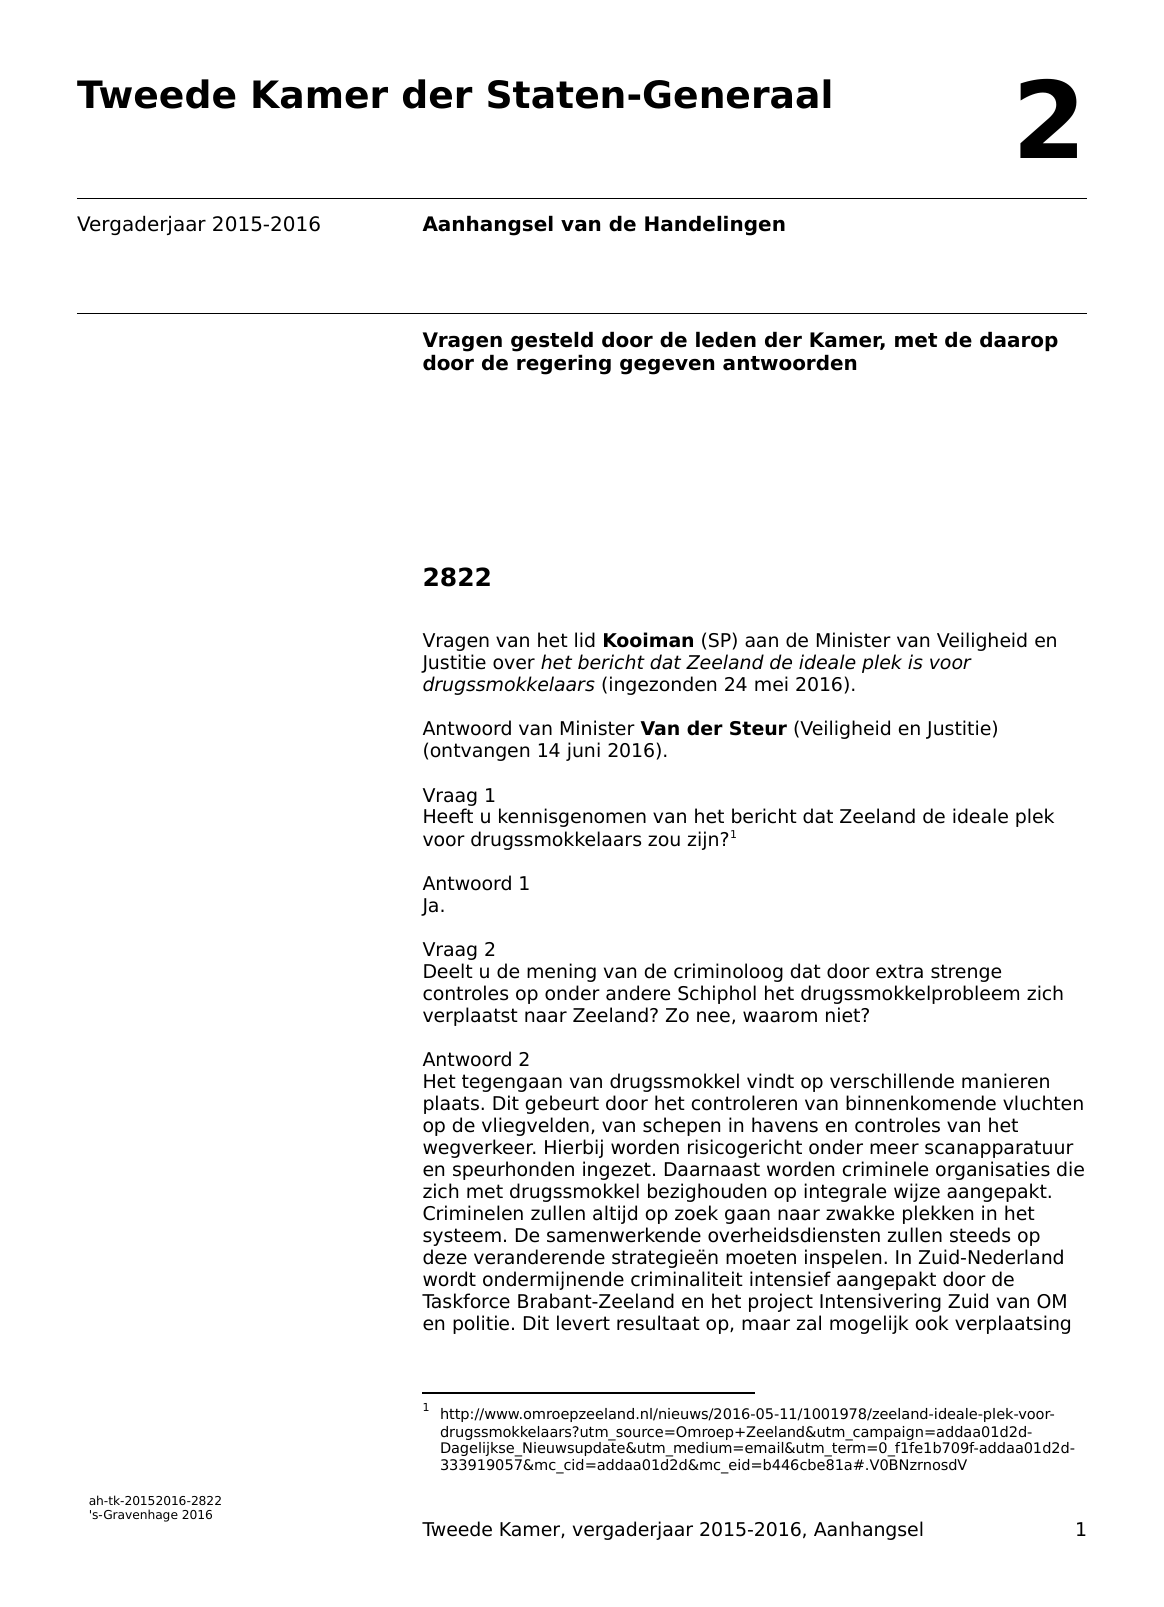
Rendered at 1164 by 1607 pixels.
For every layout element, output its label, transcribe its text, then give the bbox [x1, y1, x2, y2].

text Ja. [422, 894, 1087, 917]
table_cell Vragen gesteld door de leden der Kamer, met de daarop door de regering gegeven antwoorden [422, 314, 1087, 375]
table_header Tweede Kamer der Staten-Generaal [77, 59, 886, 198]
text Het tegengaan van drugssmokkel vindt op verschillende manieren plaats. Dit gebeurt door het controleren van binnenkomende vluchten op de vliegvelden, van schepen in havens en controles van het wegverkeer. Hierbij worden risicogericht onder meer scanapparatuur en speurhonden ingezet. Daarnaast worden criminele organisaties die zich met drugssmokkel bezighouden op integrale wijze aangepakt. Criminelen zullen altijd op zoek gaan naar zwakke plekken in het systeem. De samenwerkende overheidsdiensten zullen steeds op deze veranderende strategieën moeten inspelen. In Zuid-Nederland wordt ondermijnende criminaliteit intensief aangepakt door de Taskforce Brabant-Zeeland en het project Intensivering Zuid van OM en politie. Dit levert resultaat op, maar zal mogelijk ook verplaatsing [422, 1071, 1087, 1334]
text 's-Gravenhage 2016 [88, 1508, 323, 1522]
text Deelt u de mening van de criminoloog dat door extra strenge controles op onder andere Schiphol het drugssmokkelprobleem zich verplaatst naar Zeeland? Zo nee, waarom niet? [422, 961, 1087, 1027]
text Vraag 2 [422, 939, 1087, 961]
text 2822 [422, 563, 1087, 592]
text Vragen van het lid Kooiman (SP) aan de Minister van Veiligheid en Justitie over het bericht dat Zeeland de ideale plek is voor drugssmokkelaars (ingezonden 24 mei 2016). [422, 630, 1087, 696]
table_cell Aanhangsel van de Handelingen [422, 199, 1087, 313]
table_cell [77, 314, 422, 375]
table_header 2 [886, 59, 1087, 198]
text Antwoord 1 [422, 873, 1087, 894]
table_cell Vergaderjaar 2015-2016 [77, 199, 422, 313]
text http://www.omroepzeeland.nl/nieuws/2016-05-11/1001978/zeeland-ideale-plek-voor-drugssmokkelaars?utm_source=Omroep+Zeeland&utm_campaign=addaa01d2d-Dagelijkse_Nieuwsupdate&utm_medium=email&utm_term=0_f1fe1b709f-addaa01d2d-333919057&mc_cid=addaa01d2d&mc_eid=b446cbe81a#.V0BNzrnosdV [422, 1402, 1087, 1474]
text Antwoord 2 [422, 1049, 1087, 1071]
text ah-tk-20152016-2822 [88, 1494, 323, 1508]
text Heeft u kennisgenomen van het bericht dat Zeeland de ideale plek voor drugssmokkelaars zou zijn? [422, 806, 1087, 850]
text Antwoord van Minister Van der Steur (Veiligheid en Justitie) (ontvangen 14 juni 2016). [422, 718, 1087, 762]
text Vraag 1 [422, 784, 1087, 806]
